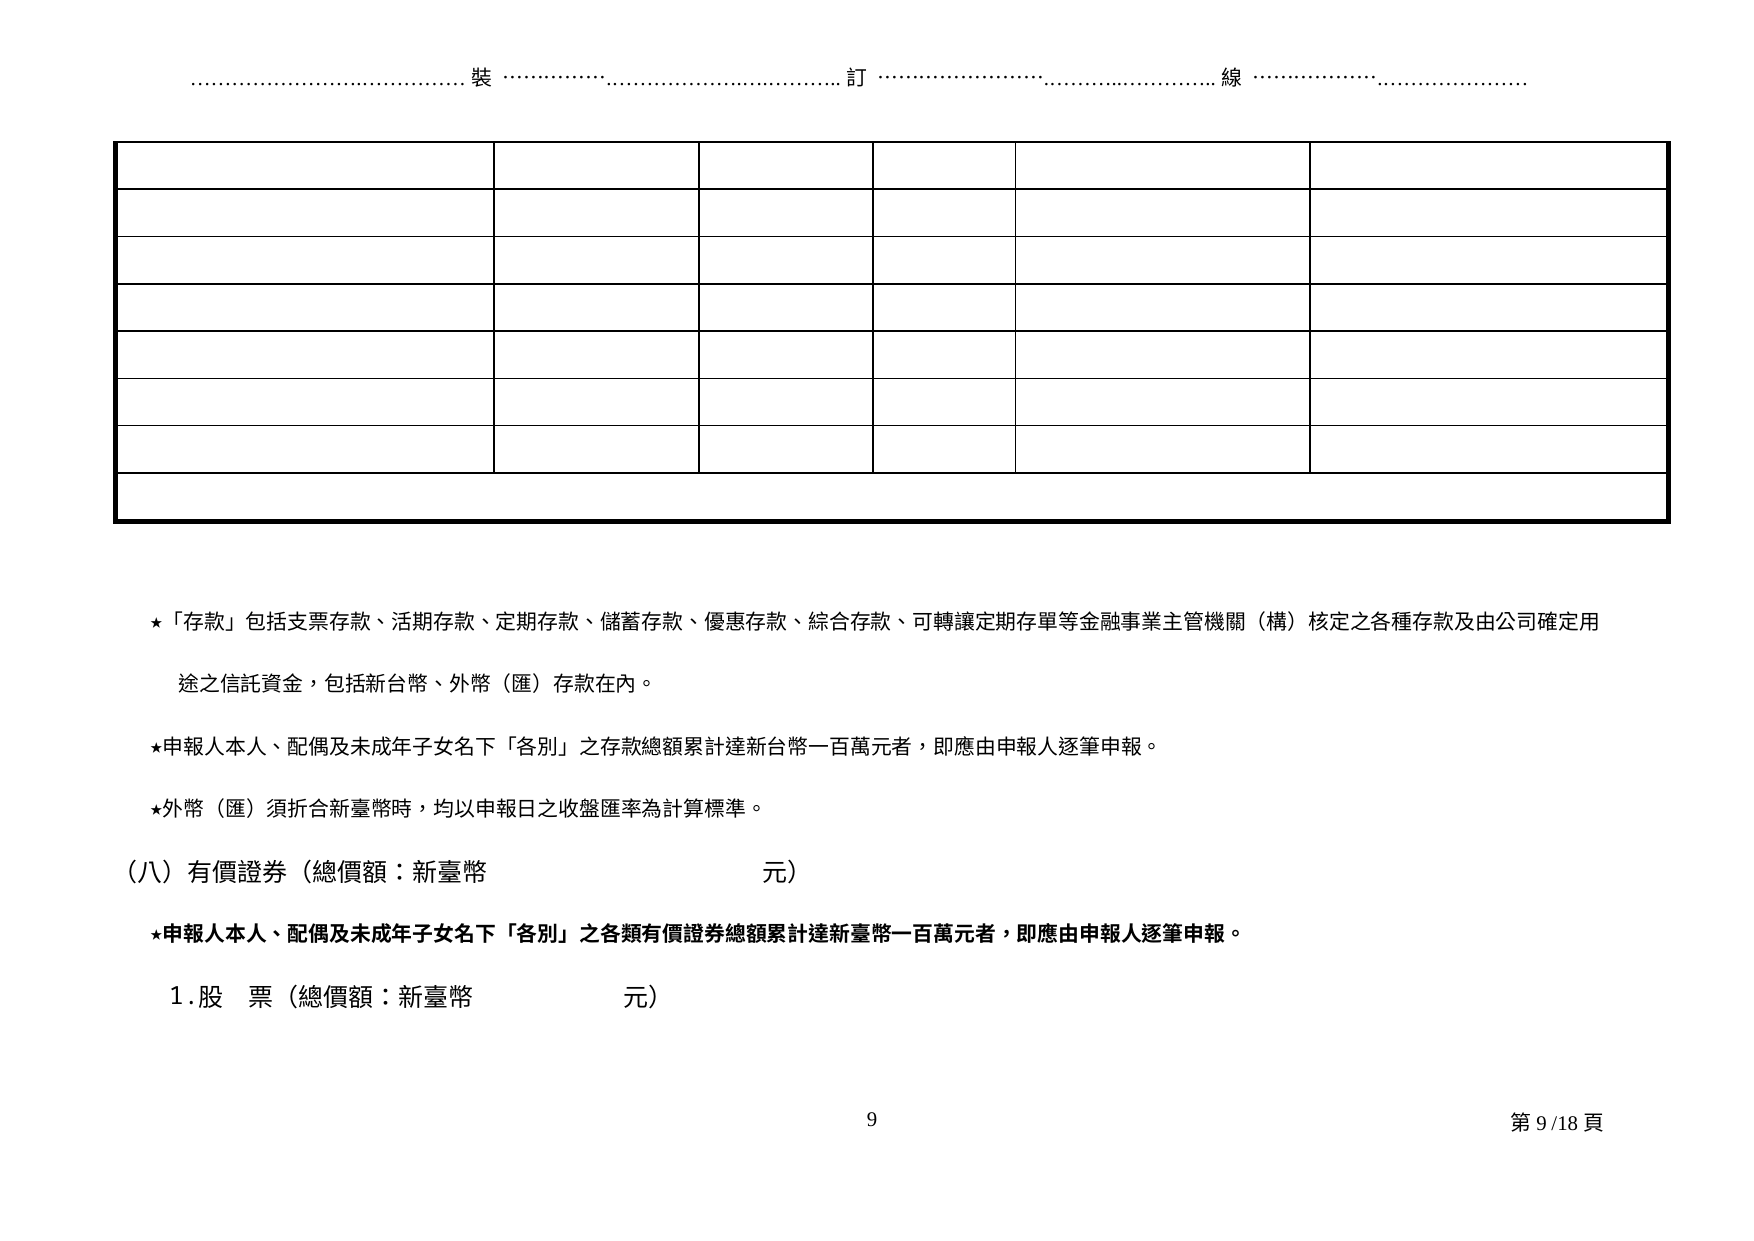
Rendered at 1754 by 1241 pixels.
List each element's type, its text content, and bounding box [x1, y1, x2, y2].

table_cell [118, 332, 493, 377]
table_cell [118, 237, 493, 283]
table_cell [1016, 237, 1309, 283]
table_cell [1311, 426, 1666, 472]
table_cell [1016, 332, 1309, 377]
table_cell [118, 285, 493, 330]
table_cell [495, 143, 698, 188]
table_cell [495, 379, 698, 425]
table_cell [118, 426, 493, 472]
table_cell [118, 190, 493, 236]
table_cell [700, 285, 872, 330]
table_cell [495, 285, 698, 330]
table_cell [700, 190, 872, 236]
table_cell [874, 237, 1015, 283]
table_cell [1016, 426, 1309, 472]
table_cell [1016, 143, 1309, 188]
table_cell [495, 426, 698, 472]
table_cell [495, 332, 698, 377]
table_cell [700, 143, 872, 188]
text ★申報人本人、配偶及未成年子女名下「各別」之各類有價證券總額累計達新臺幣一百萬元者，即應由申報人逐筆申報。 [150, 891, 1604, 953]
text ★「存款」包括支票存款、活期存款、定期存款、儲蓄存款、優惠存款、綜合存款、可轉讓定期存單等金融事業主管機關（構）核定之各種存款及由公司確定用途之信託資金，包括新台幣、外幣（匯）存款在內。 [150, 578, 1604, 703]
table_cell [874, 190, 1015, 236]
text 1.股 票（總價額：新臺幣 元） [169, 953, 1604, 1016]
table_cell [874, 426, 1015, 472]
table_cell [1311, 237, 1666, 283]
table_cell [1311, 143, 1666, 188]
text ★申報人本人、配偶及未成年子女名下「各別」之存款總額累計達新台幣一百萬元者，即應由申報人逐筆申報。 [126, 703, 1604, 766]
text ★外幣（匯）須折合新臺幣時，均以申報日之收盤匯率為計算標準。 [126, 766, 1604, 828]
table_cell [874, 285, 1015, 330]
table_cell [1311, 190, 1666, 236]
table_cell [874, 379, 1015, 425]
table_cell [1016, 190, 1309, 236]
table_cell [1311, 332, 1666, 377]
table_cell [700, 332, 872, 377]
text （八）有價證券（總價額：新臺幣 元） [112, 828, 1604, 891]
table_cell [874, 332, 1015, 377]
table_cell [495, 190, 698, 236]
table_cell [118, 379, 493, 425]
table_cell [700, 379, 872, 425]
table_cell [495, 237, 698, 283]
table_cell [874, 143, 1015, 188]
table_cell [118, 143, 493, 188]
table_cell [1311, 379, 1666, 425]
table_cell [1016, 379, 1309, 425]
table_cell [1311, 285, 1666, 330]
table_cell [700, 426, 872, 472]
table_cell 總申報筆數： 筆 [118, 474, 1666, 519]
table_cell [1016, 285, 1309, 330]
table_cell [700, 237, 872, 283]
